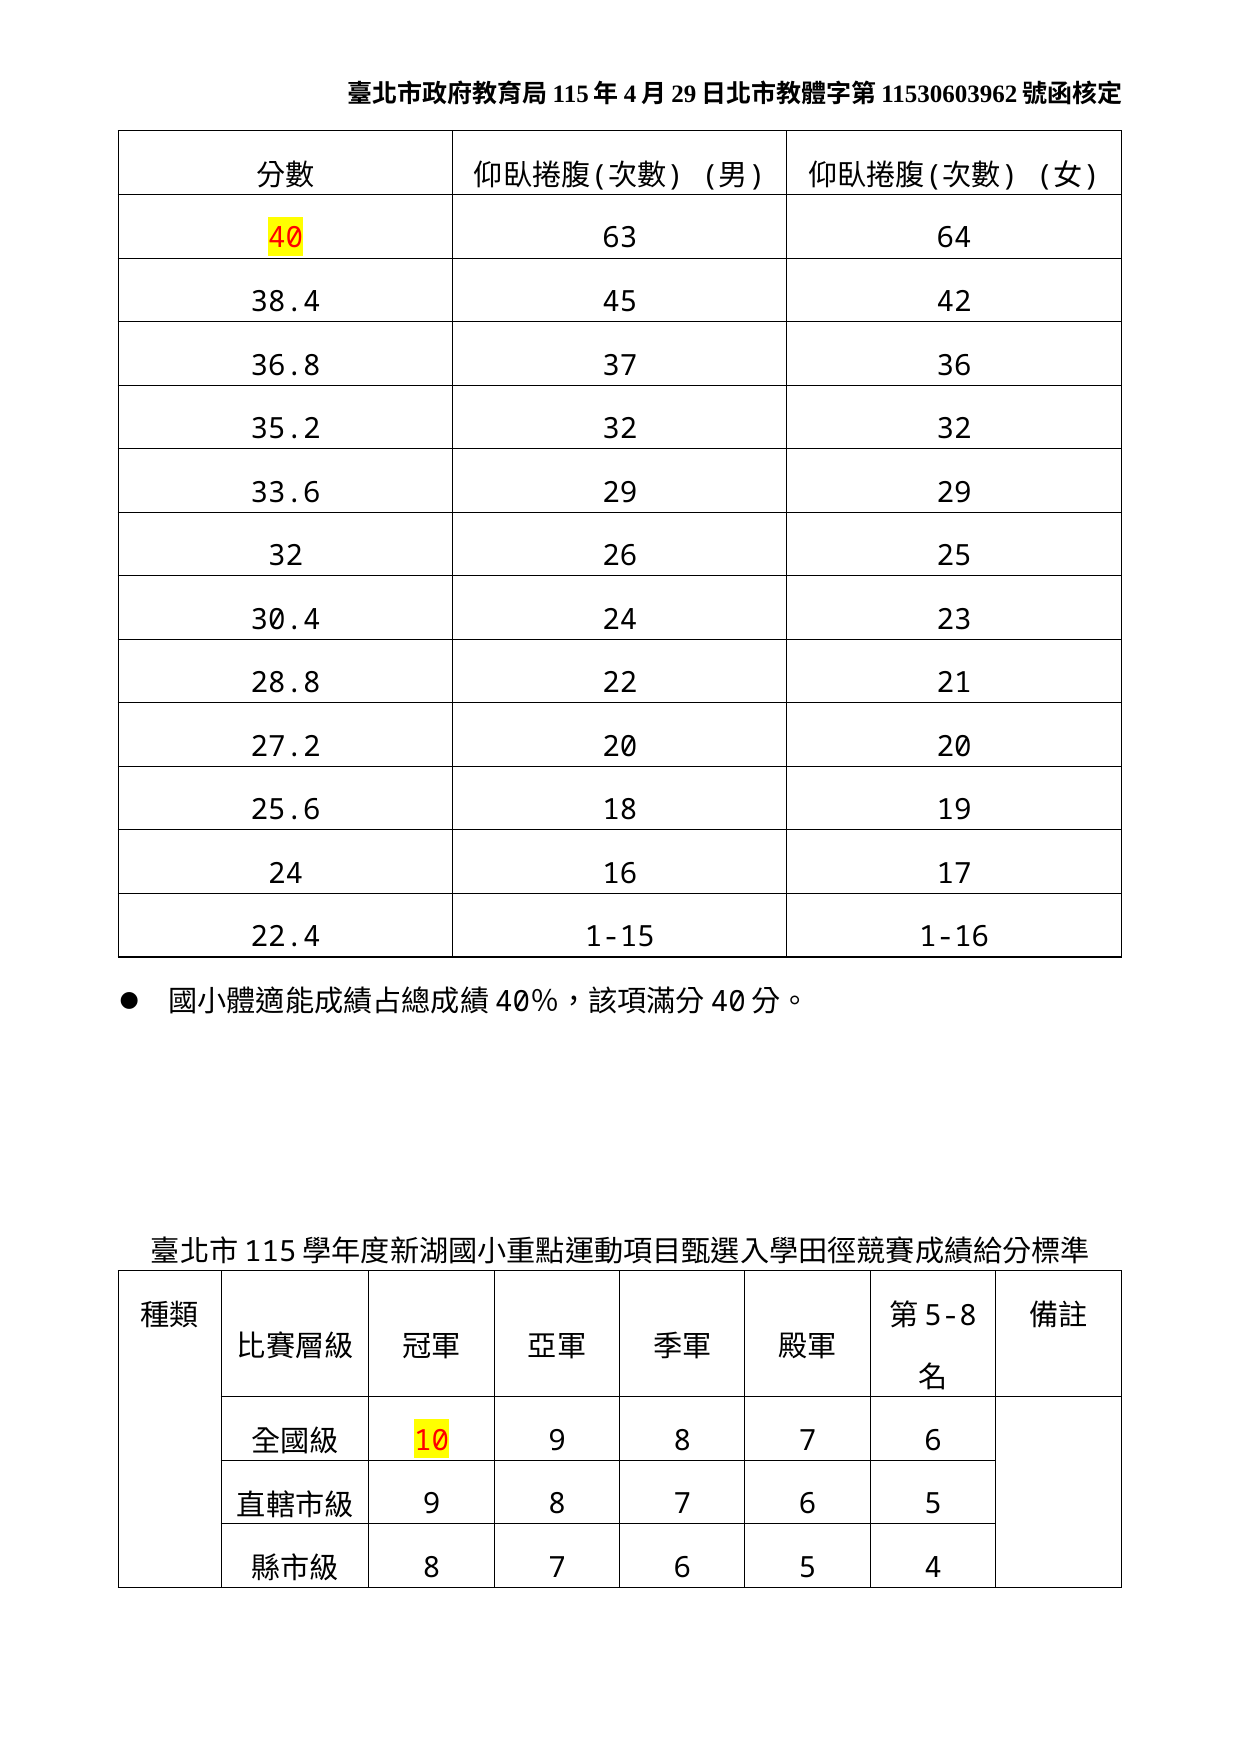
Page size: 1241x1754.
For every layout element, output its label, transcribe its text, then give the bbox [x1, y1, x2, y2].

table_cell 7 [745, 1397, 870, 1459]
table_cell 8 [369, 1524, 494, 1587]
table_header 備註 [996, 1271, 1121, 1396]
table_cell 7 [620, 1461, 744, 1523]
table_cell 9 [495, 1397, 619, 1459]
table_cell 19 [787, 767, 1121, 829]
table_cell 35.2 [119, 386, 452, 448]
table_cell 1-15 [453, 894, 786, 956]
table_cell 20 [453, 703, 786, 766]
table_cell 6 [745, 1461, 870, 1523]
table_cell 32 [453, 386, 786, 448]
table_cell 9 [369, 1461, 494, 1523]
table_cell 直轄市級 [222, 1461, 368, 1523]
table_cell 8 [495, 1461, 619, 1523]
table_header 亞軍 [495, 1271, 619, 1396]
table_cell 6 [620, 1524, 744, 1587]
table_cell 45 [453, 259, 786, 321]
table_header 殿軍 [745, 1271, 870, 1396]
table_header 分數 [119, 131, 452, 194]
table_cell 24 [119, 830, 452, 893]
table_header 冠軍 [369, 1271, 494, 1396]
table_cell 27.2 [119, 703, 452, 766]
table_cell 23 [787, 576, 1121, 639]
table_header 仰臥捲腹(次數) (男) [453, 131, 786, 194]
table_cell 5 [745, 1524, 870, 1587]
table_cell 25.6 [119, 767, 452, 829]
table_cell 17 [787, 830, 1121, 893]
table_cell 10 [369, 1397, 494, 1459]
table_cell 29 [453, 449, 786, 512]
table_cell 4 [871, 1524, 995, 1587]
table_cell 30.4 [119, 576, 452, 639]
table_cell 37 [453, 322, 786, 384]
table_cell 38.4 [119, 259, 452, 321]
table_cell 32 [119, 513, 452, 575]
table_cell 36 [787, 322, 1121, 384]
table_cell 22 [453, 640, 786, 702]
table_cell 24 [453, 576, 786, 639]
table_cell 64 [787, 195, 1121, 257]
table_cell 32 [787, 386, 1121, 448]
table_cell 8 [620, 1397, 744, 1459]
table_cell 21 [787, 640, 1121, 702]
table_cell 16 [453, 830, 786, 893]
table_header 種類 [119, 1271, 221, 1587]
table_cell 63 [453, 195, 786, 257]
table_cell 28.8 [119, 640, 452, 702]
table_cell 5 [871, 1461, 995, 1523]
table_cell 7 [495, 1524, 619, 1587]
table_header 第5-8名 [871, 1271, 995, 1396]
table_cell 18 [453, 767, 786, 829]
table_cell 40 [119, 195, 452, 257]
table_cell 1-16 [787, 894, 1121, 956]
table_cell 全國級 [222, 1397, 368, 1459]
list 國小體適能成績占總成績40％，該項滿分40分。 [118, 958, 1122, 1020]
table_header 仰臥捲腹(次數) (女) [787, 131, 1121, 194]
table_cell 20 [787, 703, 1121, 766]
text 臺北市115學年度新湖國小重點運動項目甄選入學田徑競賽成績給分標準 [118, 1207, 1122, 1270]
table_header 比賽層級 [222, 1271, 368, 1396]
table_cell 36.8 [119, 322, 452, 384]
table_cell 25 [787, 513, 1121, 575]
table_header 季軍 [620, 1271, 744, 1396]
table_cell 縣市級 [222, 1524, 368, 1587]
table_cell 33.6 [119, 449, 452, 512]
table_cell 22.4 [119, 894, 452, 956]
table_cell 29 [787, 449, 1121, 512]
table_cell 6 [871, 1397, 995, 1459]
table_cell 26 [453, 513, 786, 575]
table_cell [996, 1397, 1121, 1587]
table_cell 42 [787, 259, 1121, 321]
